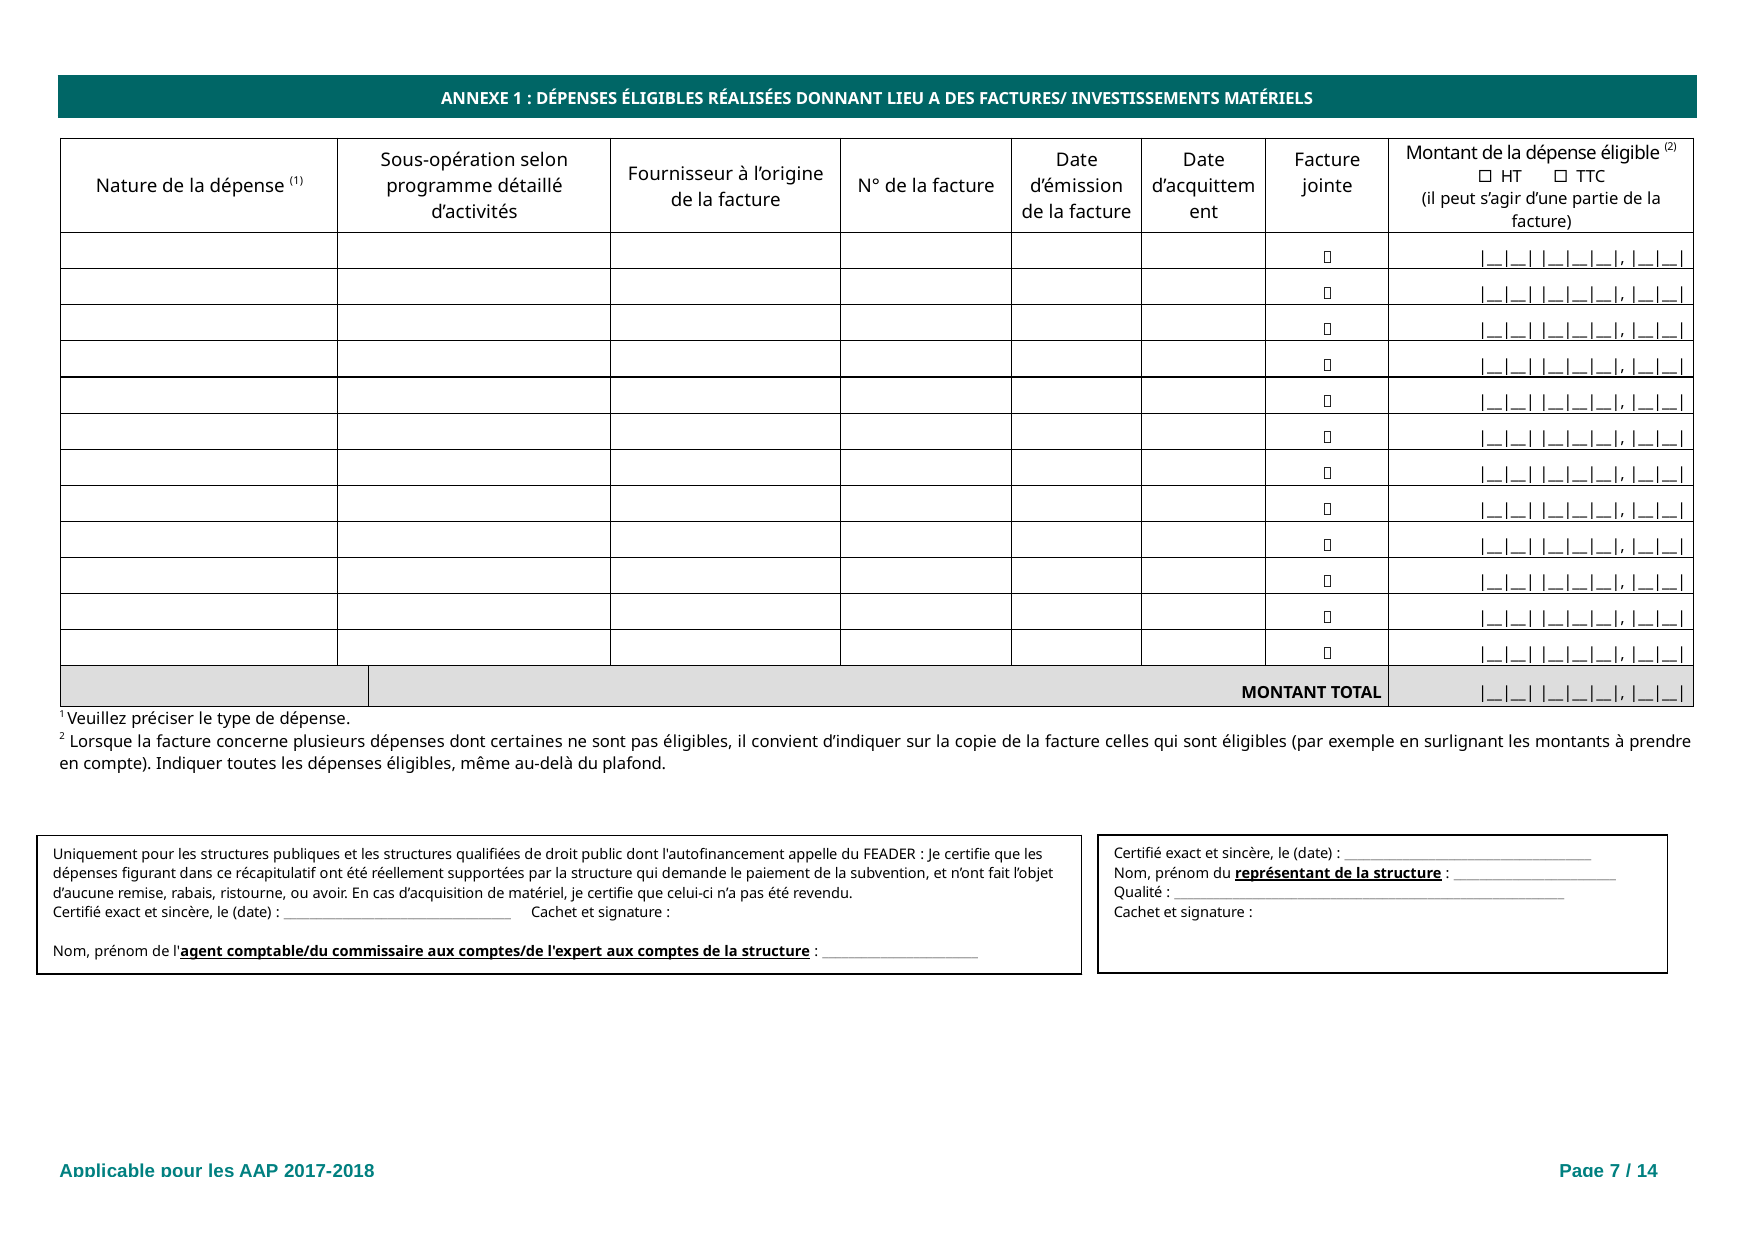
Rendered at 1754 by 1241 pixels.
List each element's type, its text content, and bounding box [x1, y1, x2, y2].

table_cell  [1266, 594, 1388, 629]
text Certifié exact et sincère, le (date) : ___________________________________ Cachet et signature : [53, 902, 1066, 922]
table_cell [611, 414, 840, 448]
table_cell [338, 558, 610, 593]
table_cell [841, 414, 1011, 448]
table_cell [1142, 558, 1265, 593]
table_cell [1012, 558, 1141, 593]
table_cell [1012, 233, 1141, 268]
table_cell [1012, 450, 1141, 484]
table_header Facture jointe [1266, 139, 1388, 232]
table_cell  [1266, 378, 1388, 412]
table_cell [1142, 269, 1265, 304]
table_cell [841, 341, 1011, 376]
table_cell  [1266, 305, 1388, 340]
table_cell MONTANT TOTAL [369, 666, 1388, 706]
text Certifié exact et sincère, le (date) : ______________________________________ [1113, 843, 1651, 862]
table_cell  [1266, 630, 1388, 665]
table_cell [841, 378, 1011, 412]
text Nom, prénom de l'agent comptable/du commissaire aux comptes/de l'expert aux comptes de la structure : ________________________ [53, 941, 1066, 961]
table_cell |__|__| |__|__|__|, |__|__| [1389, 522, 1693, 557]
table_cell [61, 630, 337, 665]
table_cell [1142, 486, 1265, 521]
table_cell |__|__| |__|__|__|, |__|__| [1389, 378, 1693, 412]
table_cell [1012, 414, 1141, 448]
table_cell [1142, 594, 1265, 629]
table_cell [1142, 305, 1265, 340]
table_header Date d’acquittement [1142, 139, 1265, 232]
table_cell [338, 450, 610, 484]
table_cell [1142, 522, 1265, 557]
table_cell [841, 486, 1011, 521]
text Nom, prénom du représentant de la structure : _________________________ [1113, 862, 1651, 882]
table_cell |__|__| |__|__|__|, |__|__| [1389, 341, 1693, 376]
table_cell [338, 630, 610, 665]
table_cell [61, 341, 337, 376]
table_cell [61, 414, 337, 448]
text Qualité : ____________________________________________________________ [1113, 882, 1651, 901]
table_cell |__|__| |__|__|__|, |__|__| [1389, 269, 1693, 304]
table_cell [338, 305, 610, 340]
table_cell [1142, 414, 1265, 448]
table_cell [841, 269, 1011, 304]
table_cell [61, 558, 337, 593]
table_cell [338, 522, 610, 557]
table_cell [338, 378, 610, 412]
table_header ANNEXE 1 : Dépenses éligibles réalisées donnant lieu a des factures/ investissements matériels [61, 78, 1693, 115]
table_cell [1142, 630, 1265, 665]
table_cell [338, 233, 610, 268]
table_cell [841, 450, 1011, 484]
table_cell [1012, 269, 1141, 304]
table_cell [611, 486, 840, 521]
table_cell [611, 378, 840, 412]
table_header Fournisseur à l’origine de la facture [611, 139, 840, 232]
table_cell [338, 341, 610, 376]
table_cell |__|__| |__|__|__|, |__|__| [1389, 486, 1693, 521]
table_cell [611, 594, 840, 629]
table_cell [611, 341, 840, 376]
table_cell  [1266, 233, 1388, 268]
table_header Date d’émission de la facture [1012, 139, 1141, 232]
table_cell [1142, 341, 1265, 376]
table_cell [61, 486, 337, 521]
table_cell [1012, 305, 1141, 340]
table_cell [841, 233, 1011, 268]
table_cell [61, 378, 337, 412]
table_cell [1012, 341, 1141, 376]
table_cell [1142, 233, 1265, 268]
table_cell  [1266, 414, 1388, 448]
text 2 Lorsque la facture concerne plusieurs dépenses dont certaines ne sont pas éligibles, il convient d’indiquer sur la copie de la facture celles qui sont éligibles (par exemple en surlignant les montants à prendre en compte). Indiquer toutes les dépenses éligibles, même au-delà du plafond. [59, 730, 1695, 775]
table_header Sous-opération selon programme détaillé d’activités [338, 139, 610, 232]
table_cell [61, 666, 368, 706]
table_cell  [1266, 522, 1388, 557]
table_cell [841, 558, 1011, 593]
table_cell [1012, 630, 1141, 665]
table_cell [61, 305, 337, 340]
table_cell |__|__| |__|__|__|, |__|__| [1389, 414, 1693, 448]
text 1 Veuillez préciser le type de dépense. [59, 707, 1695, 730]
table_header Montant de la dépense éligible (2)  HT  TTC (il peut s’agir d’une partie de la facture) [1389, 139, 1693, 232]
table_cell [61, 522, 337, 557]
table_cell [1142, 378, 1265, 412]
table_cell |__|__| |__|__|__|, |__|__| [1389, 450, 1693, 484]
table_cell |__|__| |__|__|__|, |__|__| [1389, 594, 1693, 629]
table_cell |__|__| |__|__|__|, |__|__| [1389, 558, 1693, 593]
table_cell [338, 486, 610, 521]
table_cell [61, 594, 337, 629]
table_cell |__|__| |__|__|__|, |__|__| [1389, 305, 1693, 340]
table_cell  [1266, 450, 1388, 484]
table_cell [338, 594, 610, 629]
table_cell |__|__| |__|__|__|, |__|__| [1389, 666, 1693, 706]
table_cell [1012, 486, 1141, 521]
table_cell  [1266, 486, 1388, 521]
table_cell [841, 594, 1011, 629]
table_cell [611, 269, 840, 304]
text Cachet et signature : [1113, 901, 1651, 921]
table_cell  [1266, 269, 1388, 304]
table_cell |__|__| |__|__|__|, |__|__| [1389, 233, 1693, 268]
table_cell [61, 233, 337, 268]
table_cell [338, 414, 610, 448]
table_cell [611, 630, 840, 665]
table_cell [611, 558, 840, 593]
table_cell |__|__| |__|__|__|, |__|__| [1389, 630, 1693, 665]
table_cell [1142, 450, 1265, 484]
table_cell [61, 450, 337, 484]
table_cell [1012, 378, 1141, 412]
table_cell [1012, 522, 1141, 557]
table_cell [841, 305, 1011, 340]
table_cell [1012, 594, 1141, 629]
table_header Nature de la dépense (1) [61, 139, 337, 232]
table_cell [61, 269, 337, 304]
table_cell [611, 450, 840, 484]
table_cell [841, 522, 1011, 557]
text Uniquement pour les structures publiques et les structures qualifiées de droit public dont l'autofinancement appelle du FEADER : Je certifie que les dépenses figurant dans ce récapitulatif ont été réellement supportées par la structure qui demande le paiement de la subvention, et n’ont fait l’objet d’aucune remise, rabais, ristourne, ou avoir. En cas d’acquisition de matériel, je certifie que celui-ci n’a pas été revendu. [53, 844, 1066, 902]
table_cell [841, 630, 1011, 665]
table_cell  [1266, 558, 1388, 593]
table_cell [338, 269, 610, 304]
table_header N° de la facture [841, 139, 1011, 232]
table_cell [611, 233, 840, 268]
table_cell [611, 305, 840, 340]
table_cell [611, 522, 840, 557]
table_cell  [1266, 341, 1388, 376]
